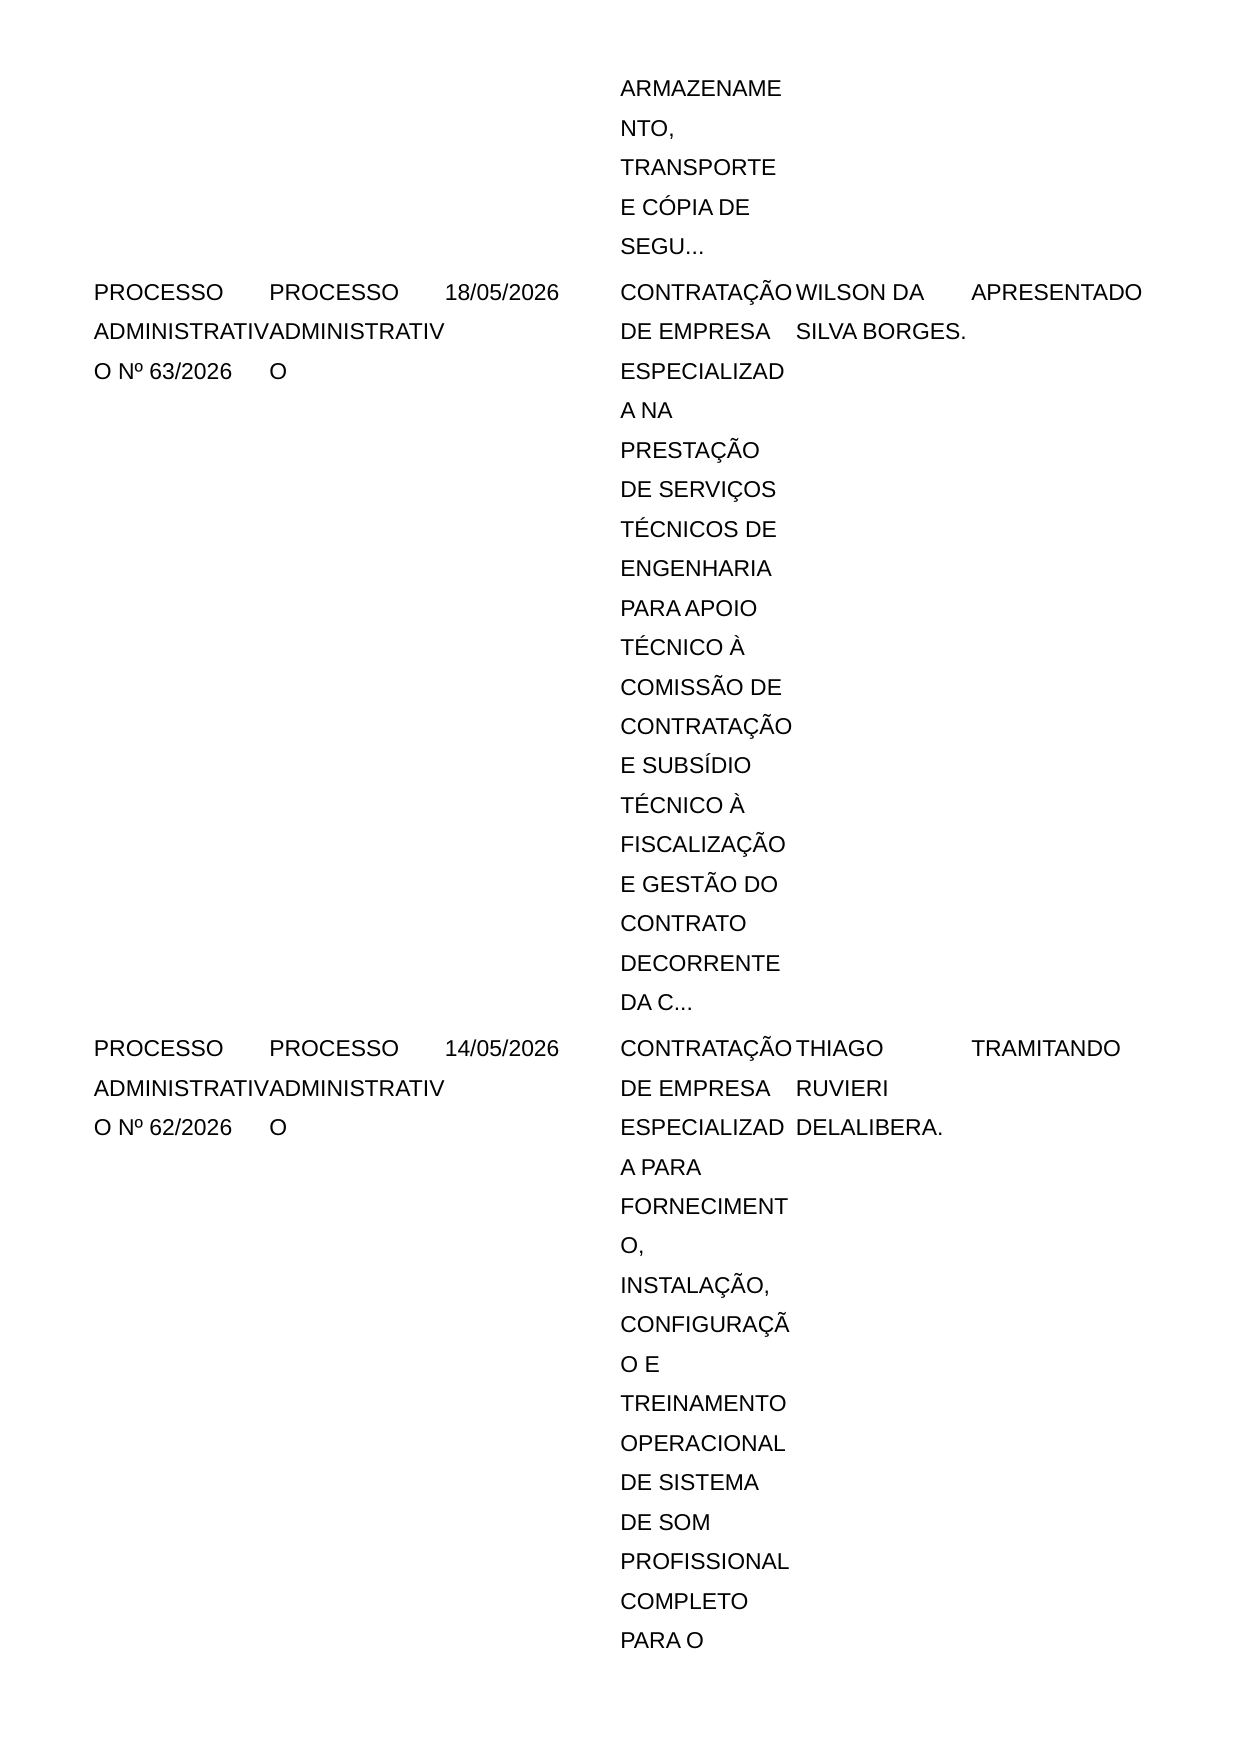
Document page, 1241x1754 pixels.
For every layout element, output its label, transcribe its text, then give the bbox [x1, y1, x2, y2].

table_cell [269, 75, 444, 279]
table_cell 14/05/2026 [445, 1035, 620, 1653]
table_cell [445, 75, 620, 279]
table_cell THIAGO RUVIERI DELALIBERA. [796, 1035, 971, 1653]
table_cell PROCESSO ADMINISTRATIVO Nº 63/2026 [94, 279, 269, 1035]
table_cell [94, 75, 269, 279]
table_cell PROCESSO ADMINISTRATIVO [269, 1035, 444, 1653]
table_cell ARMAZENAMENTO, TRANSPORTE E CÓPIA DE SEGU... [620, 75, 796, 279]
table_cell CONTRATAÇÃO DE EMPRESA ESPECIALIZADA NA PRESTAÇÃO DE SERVIÇOS TÉCNICOS DE ENGENHARIA PARA APOIO TÉCNICO À COMISSÃO DE CONTRATAÇÃO E SUBSÍDIO TÉCNICO À FISCALIZAÇÃO E GESTÃO DO CONTRATO DECORRENTE DA C... [620, 279, 796, 1035]
table_cell TRAMITANDO [971, 1035, 1146, 1653]
table_cell 18/05/2026 [445, 279, 620, 1035]
table_cell PROCESSO ADMINISTRATIVO Nº 62/2026 [94, 1035, 269, 1653]
table_cell PROCESSO ADMINISTRATIVO [269, 279, 444, 1035]
table_cell APRESENTADO [971, 279, 1146, 1035]
table_cell [796, 75, 971, 279]
table_cell CONTRATAÇÃO DE EMPRESA ESPECIALIZADA PARA FORNECIMENTO, INSTALAÇÃO, CONFIGURAÇÃO E TREINAMENTO OPERACIONAL DE SISTEMA DE SOM PROFISSIONAL COMPLETO PARA O [620, 1035, 796, 1653]
table_cell [971, 75, 1146, 279]
table_cell WILSON DA SILVA BORGES. [796, 279, 971, 1035]
